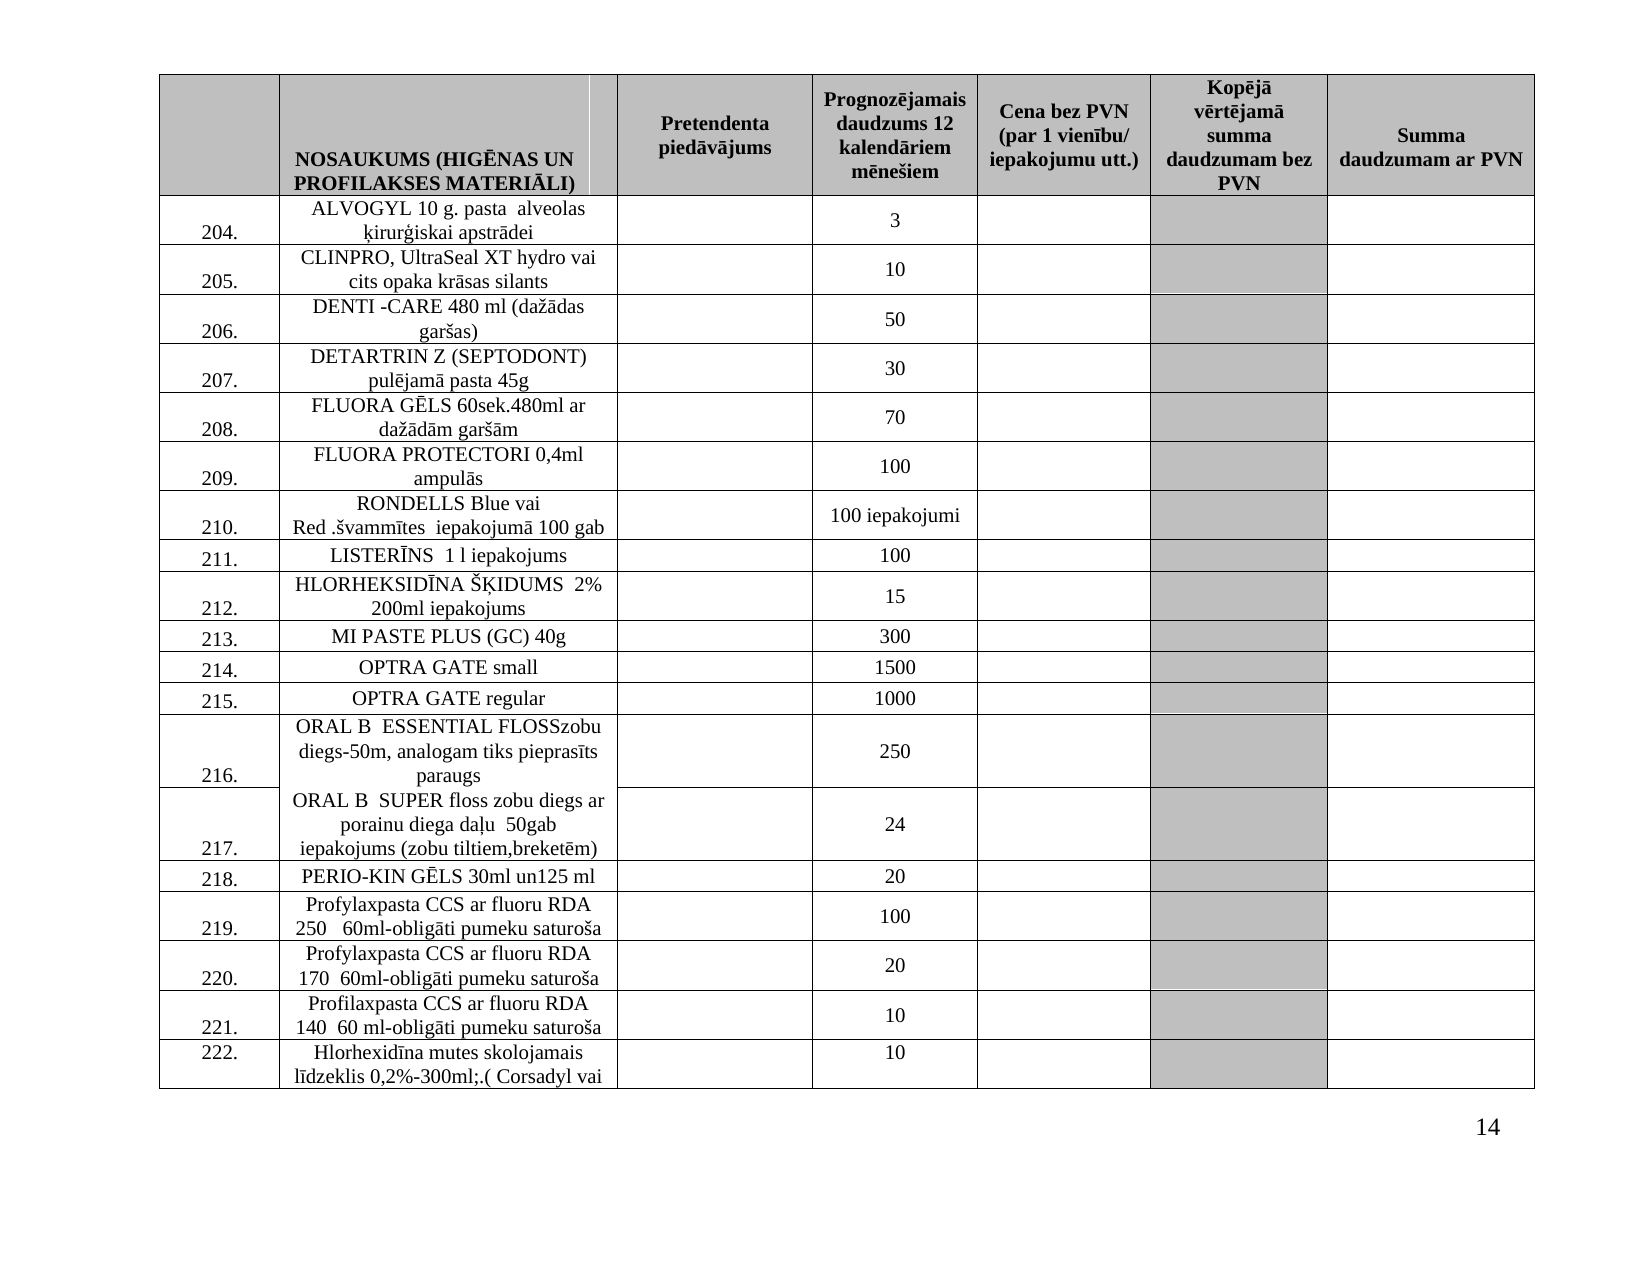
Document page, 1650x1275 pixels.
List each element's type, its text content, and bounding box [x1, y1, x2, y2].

table_cell [1151, 991, 1327, 1039]
table_cell [978, 442, 1150, 490]
table_cell [1151, 295, 1327, 343]
table_cell 211. [160, 540, 279, 571]
table_cell 3 [813, 196, 977, 244]
table_cell ORAL B ESSENTIAL FLOSSzobu diegs-50m, analogam tiks pieprasīts paraugs [280, 715, 617, 787]
table_cell [1151, 245, 1327, 293]
table_cell 213. [160, 621, 279, 651]
table_cell [1328, 941, 1534, 989]
table_cell [1328, 652, 1534, 682]
table_cell PERIO-KIN GĒLS 30ml un125 ml [280, 861, 617, 891]
table_cell 24 [813, 788, 977, 860]
table_cell [978, 683, 1150, 713]
table_cell 1000 [813, 683, 977, 713]
table_cell [1151, 788, 1327, 860]
table_cell 10 [813, 1040, 977, 1088]
table_cell [1328, 491, 1534, 539]
table_cell 70 [813, 393, 977, 441]
table_cell [618, 491, 812, 539]
table_cell FLUORA GĒLS 60sek.480ml ar dažādām garšām [280, 393, 617, 441]
table_cell [618, 572, 812, 620]
table_cell [978, 941, 1150, 989]
table_cell [1151, 1040, 1327, 1088]
table_cell 100 [813, 892, 977, 940]
table_cell [618, 861, 812, 891]
table_cell [618, 1040, 812, 1088]
table_cell [618, 442, 812, 490]
table_cell [1151, 683, 1327, 713]
table_cell DENTI -CARE 480 ml (dažādas garšas) [280, 295, 617, 343]
table_cell Profylaxpasta CCS ar fluoru RDA 250 60ml-obligāti pumeku saturoša [280, 892, 617, 940]
table_cell [618, 344, 812, 392]
table_cell [1328, 196, 1534, 244]
table_cell [1328, 245, 1534, 293]
table_cell 15 [813, 572, 977, 620]
table_cell 207. [160, 344, 279, 392]
table_cell NOSAUKUMS (HIGĒNAS UN PROFILAKSES MATERIĀLI) [280, 75, 589, 195]
table_cell [1328, 991, 1534, 1039]
table_cell 1500 [813, 652, 977, 682]
table_cell [618, 295, 812, 343]
table_cell [978, 540, 1150, 571]
table_cell [978, 652, 1150, 682]
table_cell [590, 75, 617, 195]
table_cell [1151, 196, 1327, 244]
table_cell [618, 621, 812, 651]
table_cell [978, 295, 1150, 343]
table_cell [1151, 941, 1327, 989]
table_cell [978, 991, 1150, 1039]
table_cell 221. [160, 991, 279, 1039]
table_cell [1151, 621, 1327, 651]
table_cell [978, 245, 1150, 293]
table_cell [1151, 861, 1327, 891]
table_cell 219. [160, 892, 279, 940]
table_cell RONDELLS Blue vai Red .švammītes iepakojumā 100 gab [280, 491, 617, 539]
table_cell [1328, 442, 1534, 490]
table_cell 222. [160, 1040, 279, 1088]
table_cell 216. [160, 715, 279, 787]
table_cell ALVOGYL 10 g. pasta alveolas ķirurģiskai apstrādei [280, 196, 617, 244]
table_cell [618, 788, 812, 860]
table_cell Cena bez PVN (par 1 vienību/ iepakojumu utt.) [978, 75, 1150, 195]
table_cell 217. [160, 788, 279, 860]
table_cell [1328, 393, 1534, 441]
table_cell 214. [160, 652, 279, 682]
table_cell [978, 196, 1150, 244]
table_cell 100 [813, 442, 977, 490]
table_cell [1328, 715, 1534, 787]
table_cell [1328, 788, 1534, 860]
table_cell [978, 1040, 1150, 1088]
table_cell 20 [813, 861, 977, 891]
table_cell DETARTRIN Z (SEPTODONT) pulējamā pasta 45g [280, 344, 617, 392]
table_cell Hlorhexidīna mutes skolojamais līdzeklis 0,2%-300ml;.( Corsadyl vai [280, 1040, 617, 1088]
table_cell [618, 245, 812, 293]
table_cell [1151, 393, 1327, 441]
table_cell FLUORA PROTECTORI 0,4ml ampulās [280, 442, 617, 490]
table_cell 215. [160, 683, 279, 713]
table_cell [1328, 683, 1534, 713]
table_cell [1328, 892, 1534, 940]
table_cell 30 [813, 344, 977, 392]
table_cell [618, 941, 812, 989]
table_cell [1328, 572, 1534, 620]
table_cell 210. [160, 491, 279, 539]
table_cell Summa daudzumam ar PVN [1328, 75, 1534, 195]
table_cell 204. [160, 196, 279, 244]
table_cell MI PASTE PLUS (GC) 40g [280, 621, 617, 651]
table_cell [978, 788, 1150, 860]
table_cell [978, 715, 1150, 787]
table_cell 208. [160, 393, 279, 441]
table_cell 218. [160, 861, 279, 891]
table_cell Prognozējamais daudzums 12 kalendāriem mēnešiem [813, 75, 977, 195]
table_cell [978, 344, 1150, 392]
table_cell 100 [813, 540, 977, 571]
table_cell [1151, 652, 1327, 682]
table_cell [978, 621, 1150, 651]
table_cell [1151, 491, 1327, 539]
table_cell 10 [813, 245, 977, 293]
table_cell [978, 491, 1150, 539]
table_cell [1151, 715, 1327, 787]
table_cell [160, 75, 279, 195]
table_cell [618, 683, 812, 713]
table_cell [1328, 861, 1534, 891]
table_cell 300 [813, 621, 977, 651]
table_cell 50 [813, 295, 977, 343]
table_cell [978, 861, 1150, 891]
table_cell [1151, 344, 1327, 392]
table_cell 206. [160, 295, 279, 343]
table_cell [1328, 540, 1534, 571]
table_cell [978, 572, 1150, 620]
table_cell 209. [160, 442, 279, 490]
table_cell OPTRA GATE small [280, 652, 617, 682]
table_cell [1328, 295, 1534, 343]
table_cell [1151, 540, 1327, 571]
table_cell [618, 393, 812, 441]
table_cell 20 [813, 941, 977, 989]
table_cell [1328, 1040, 1534, 1088]
table_cell 250 [813, 715, 977, 787]
table_cell HLORHEKSIDĪNA ŠĶIDUMS 2% 200ml iepakojums [280, 572, 617, 620]
table_cell [618, 540, 812, 571]
table_cell [1328, 621, 1534, 651]
table_cell [1151, 892, 1327, 940]
table_cell [618, 892, 812, 940]
table_cell 220. [160, 941, 279, 989]
table_cell LISTERĪNS 1 l iepakojums [280, 540, 617, 571]
table_cell [1151, 442, 1327, 490]
table_cell [618, 991, 812, 1039]
table_cell Kopējā vērtējamā summa daudzumam bez PVN [1151, 75, 1327, 195]
table_cell Pretendenta piedāvājums [618, 75, 812, 195]
table_cell [1328, 344, 1534, 392]
table_cell [618, 715, 812, 787]
table_cell 205. [160, 245, 279, 293]
table_cell [618, 196, 812, 244]
table_cell [978, 393, 1150, 441]
table_cell [978, 892, 1150, 940]
table_cell CLINPRO, UltraSeal XT hydro vai cits opaka krāsas silants [280, 245, 617, 293]
table_cell 100 iepakojumi [813, 491, 977, 539]
table_cell OPTRA GATE regular [280, 683, 617, 713]
table_cell [1151, 572, 1327, 620]
table_cell ORAL B SUPER floss zobu diegs ar porainu diega daļu 50gab iepakojums (zobu tiltiem,breketēm) [280, 787, 617, 860]
table_cell Profilaxpasta CCS ar fluoru RDA 140 60 ml-obligāti pumeku saturoša [280, 991, 617, 1039]
table_cell 212. [160, 572, 279, 620]
table_cell 10 [813, 991, 977, 1039]
table_cell [618, 652, 812, 682]
table_cell Profylaxpasta CCS ar fluoru RDA 170 60ml-obligāti pumeku saturoša [280, 941, 617, 989]
